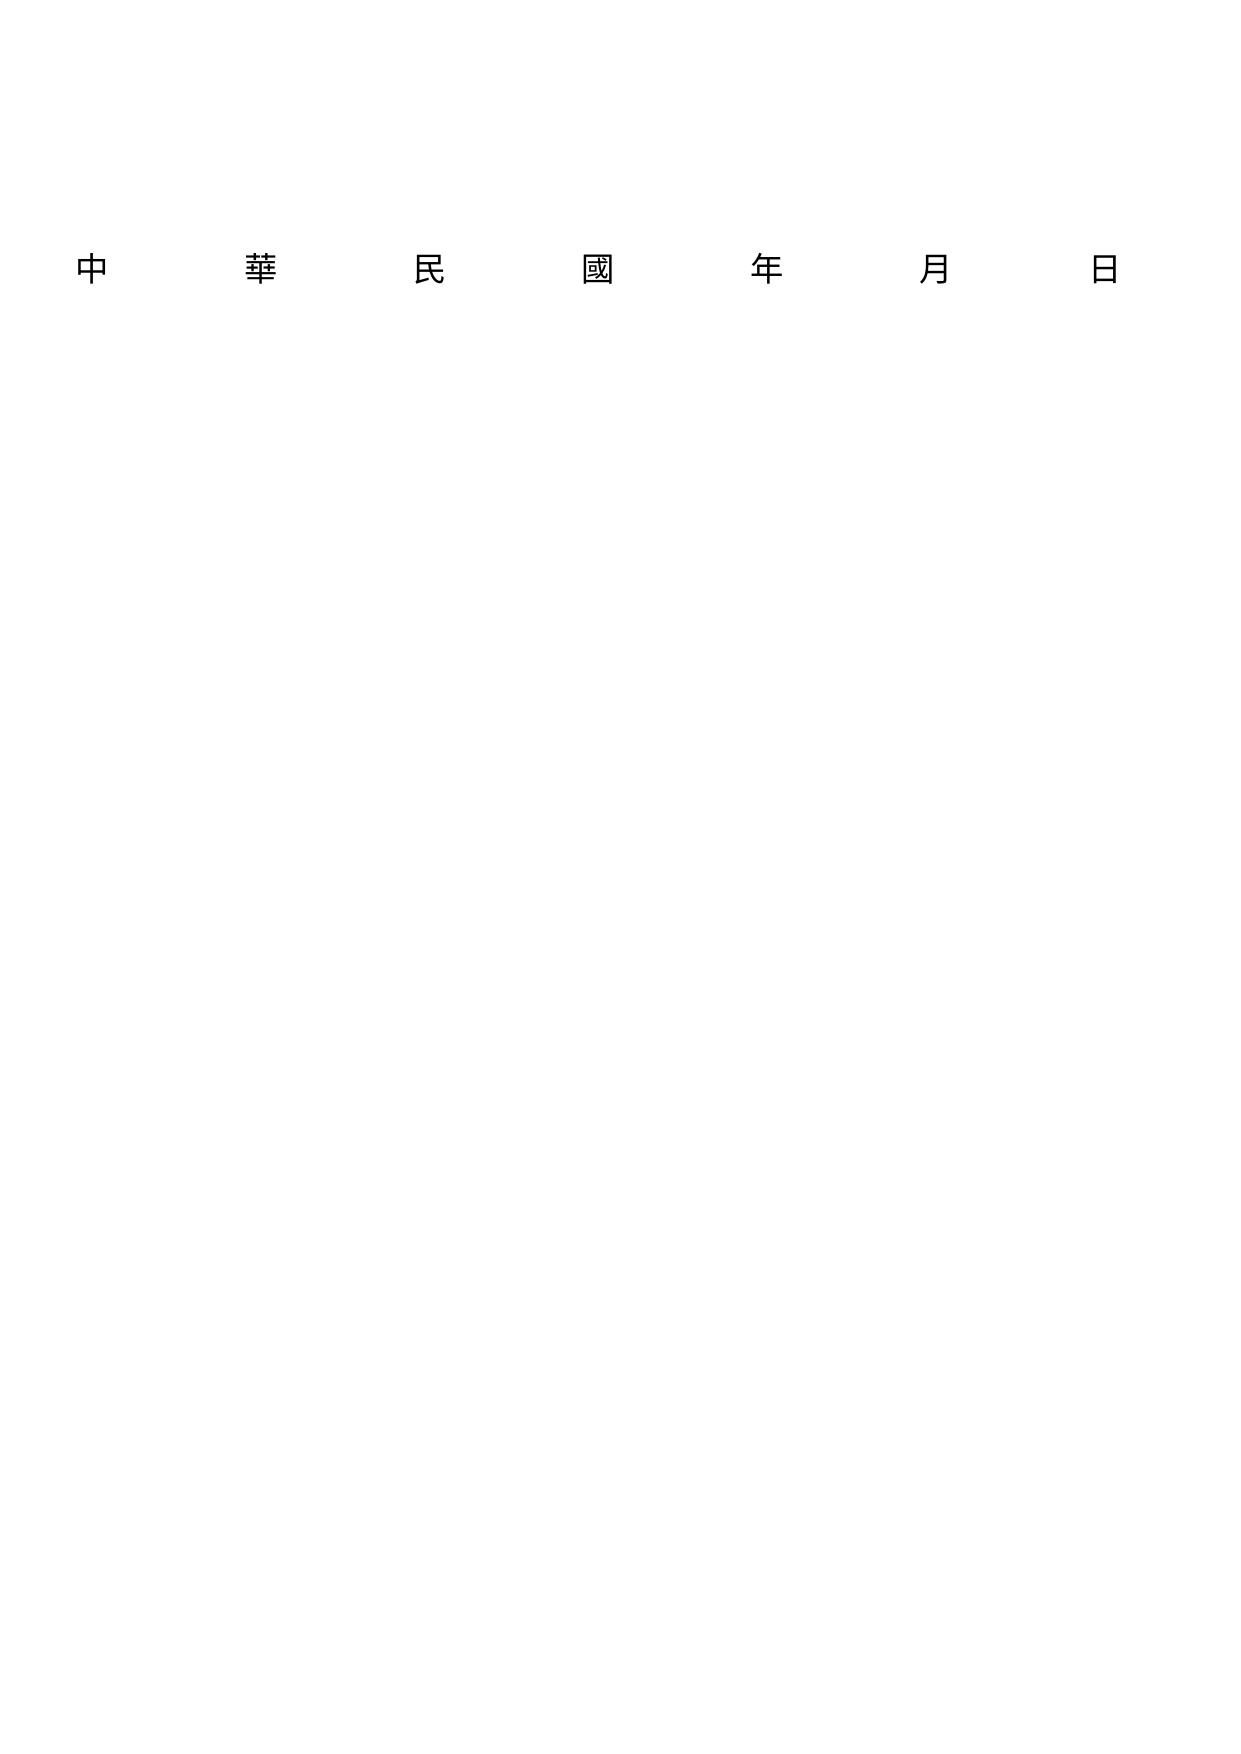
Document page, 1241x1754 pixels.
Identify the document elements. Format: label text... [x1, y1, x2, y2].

text 中 華 民 國 年 月 日 [75, 224, 1125, 291]
